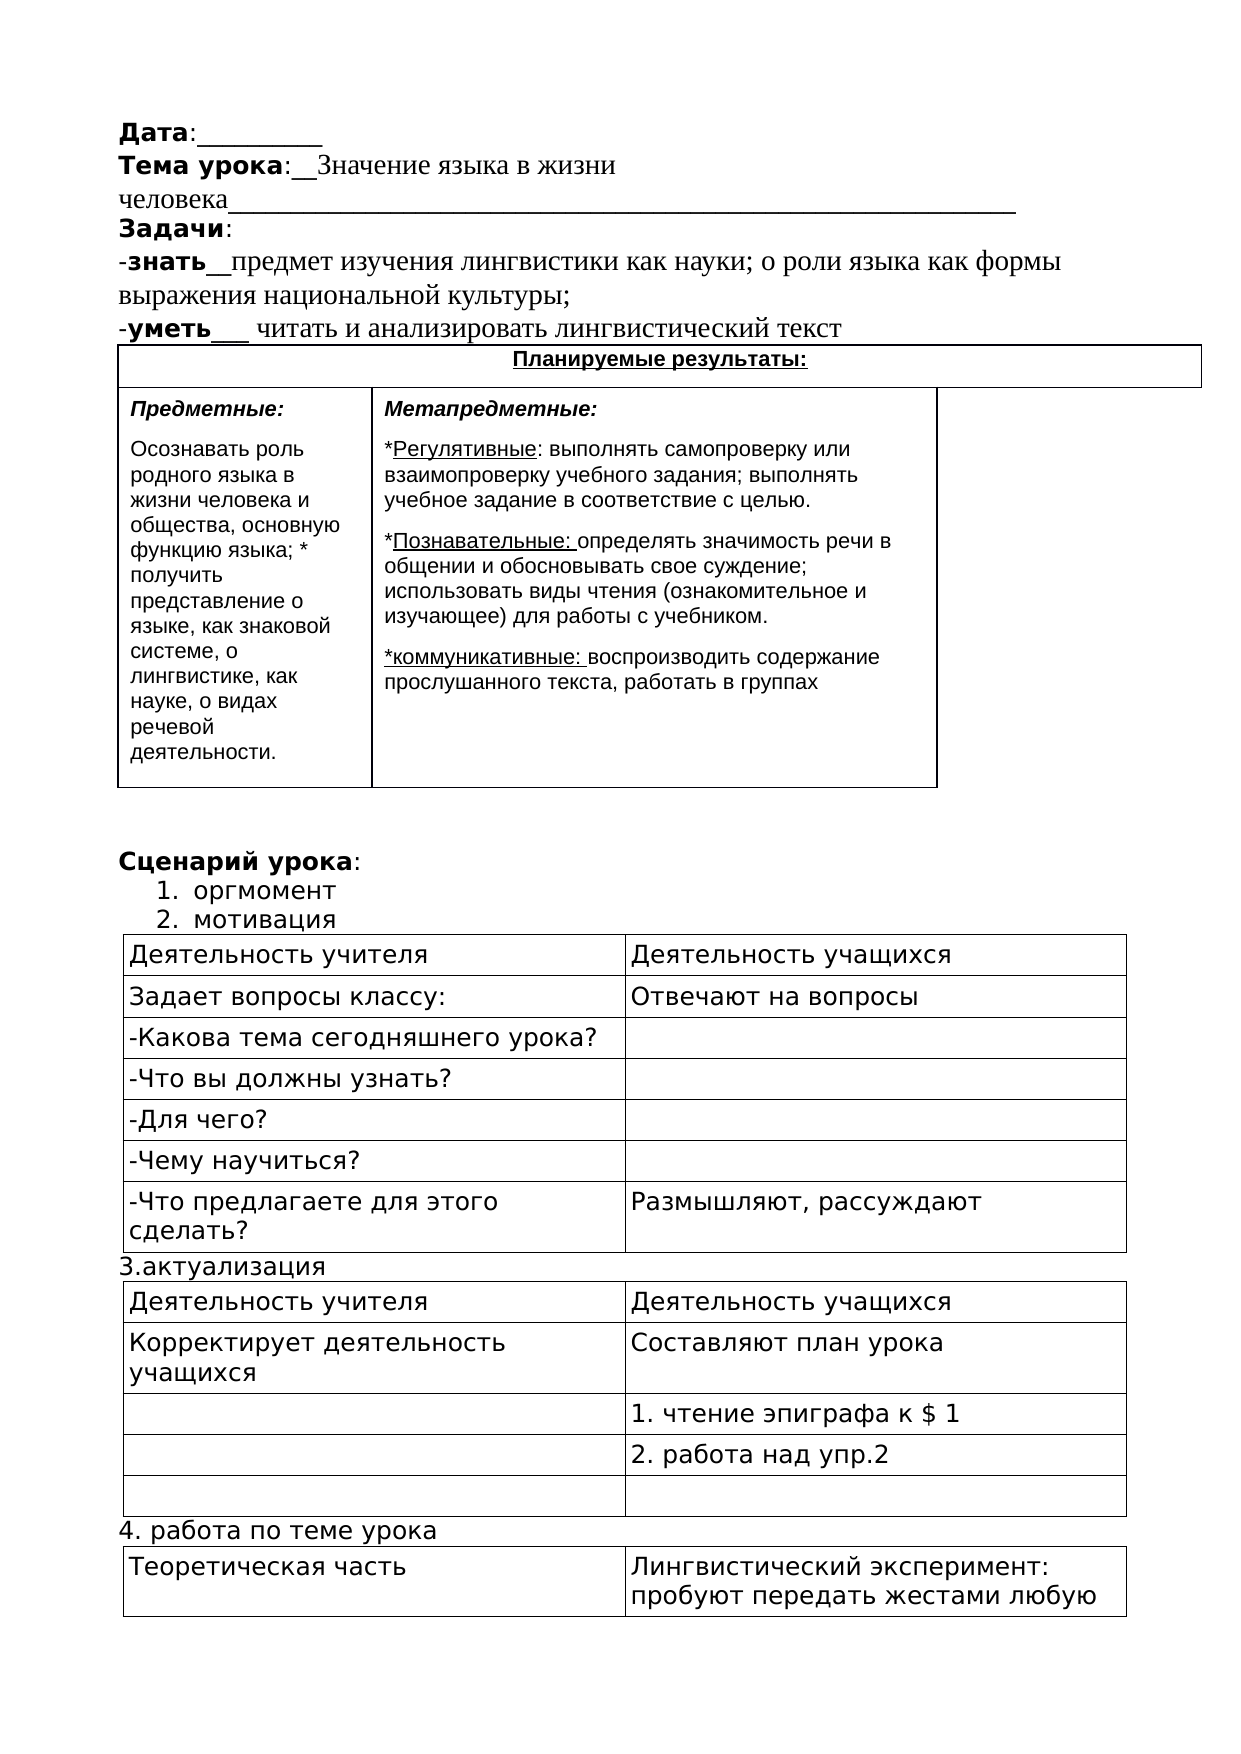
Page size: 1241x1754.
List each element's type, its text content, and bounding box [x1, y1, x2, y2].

table_header Планируемые результаты: [119, 346, 1201, 387]
table_cell [124, 1435, 625, 1475]
table_cell -Что предлагаете для этого сделать? [124, 1182, 625, 1251]
table_cell [626, 1476, 1126, 1516]
table_cell -Что вы должны узнать? [124, 1059, 625, 1099]
list оргмомент [156, 876, 1122, 905]
table_cell Метапредметные: *Регулятивные: выполнять самопроверку или взаимопроверку учебного задания; выполнять учебное задание в соответствие с целью. *Познавательные: определять значимость речи в общении и обосновывать свое суждение; использовать виды чтения (ознакомительное и изучающее) для работы с учебником. *коммуникативные: воспроизводить содержание прослушанного текста, работать в группах [373, 388, 936, 787]
text Сценарий урока: [118, 847, 1122, 876]
table_header Деятельность учащихся [626, 935, 1126, 975]
text Дата:__________ [118, 118, 1122, 147]
table_cell [626, 1141, 1126, 1181]
table_cell [124, 1476, 625, 1516]
table_cell [938, 388, 1201, 787]
table_cell Корректирует деятельность учащихся [124, 1323, 625, 1393]
table_cell -Для чего? [124, 1100, 625, 1140]
table_cell [626, 1059, 1126, 1099]
table_cell [626, 1018, 1126, 1058]
table_header Деятельность учителя [124, 1282, 625, 1322]
text Тема урока:__Значение языка в жизни человека_______________________________________________________________ [118, 147, 1122, 214]
table_cell Предметные: Осознавать роль родного языка в жизни человека и общества, основную функцию языка; * получить представление о языке, как знаковой системе, о лингвистике, как науке, о видах речевой деятельности. [119, 388, 371, 787]
table_cell 2. работа над упр.2 [626, 1435, 1126, 1475]
text 4. работа по теме урока [118, 1517, 1122, 1546]
table_header Теоретическая часть [124, 1547, 625, 1616]
table_cell -Какова тема сегодняшнего урока? [124, 1018, 625, 1058]
table_header Деятельность учащихся [626, 1282, 1126, 1322]
text -уметь___ читать и анализировать лингвистический текст [118, 311, 1122, 344]
table_cell [626, 1100, 1126, 1140]
table_cell Составляют план урока [626, 1323, 1126, 1393]
table_header Лингвистический эксперимент: пробуют передать жестами любую [626, 1547, 1126, 1616]
text 3.актуализация [118, 1252, 1122, 1281]
table_cell Задает вопросы классу: [124, 976, 625, 1017]
table_cell 1. чтение эпиграфа к $ 1 [626, 1394, 1126, 1434]
table_cell [124, 1394, 625, 1434]
table_cell -Чему научиться? [124, 1141, 625, 1181]
text -знать__предмет изучения лингвистики как науки; о роли языка как формы выражения национальной культуры; [118, 243, 1122, 311]
table_header Деятельность учителя [124, 935, 625, 975]
text Задачи: [118, 214, 1122, 243]
table_cell Отвечают на вопросы [626, 976, 1126, 1017]
table_cell Размышляют, рассуждают [626, 1182, 1126, 1251]
list мотивация [156, 905, 1122, 934]
